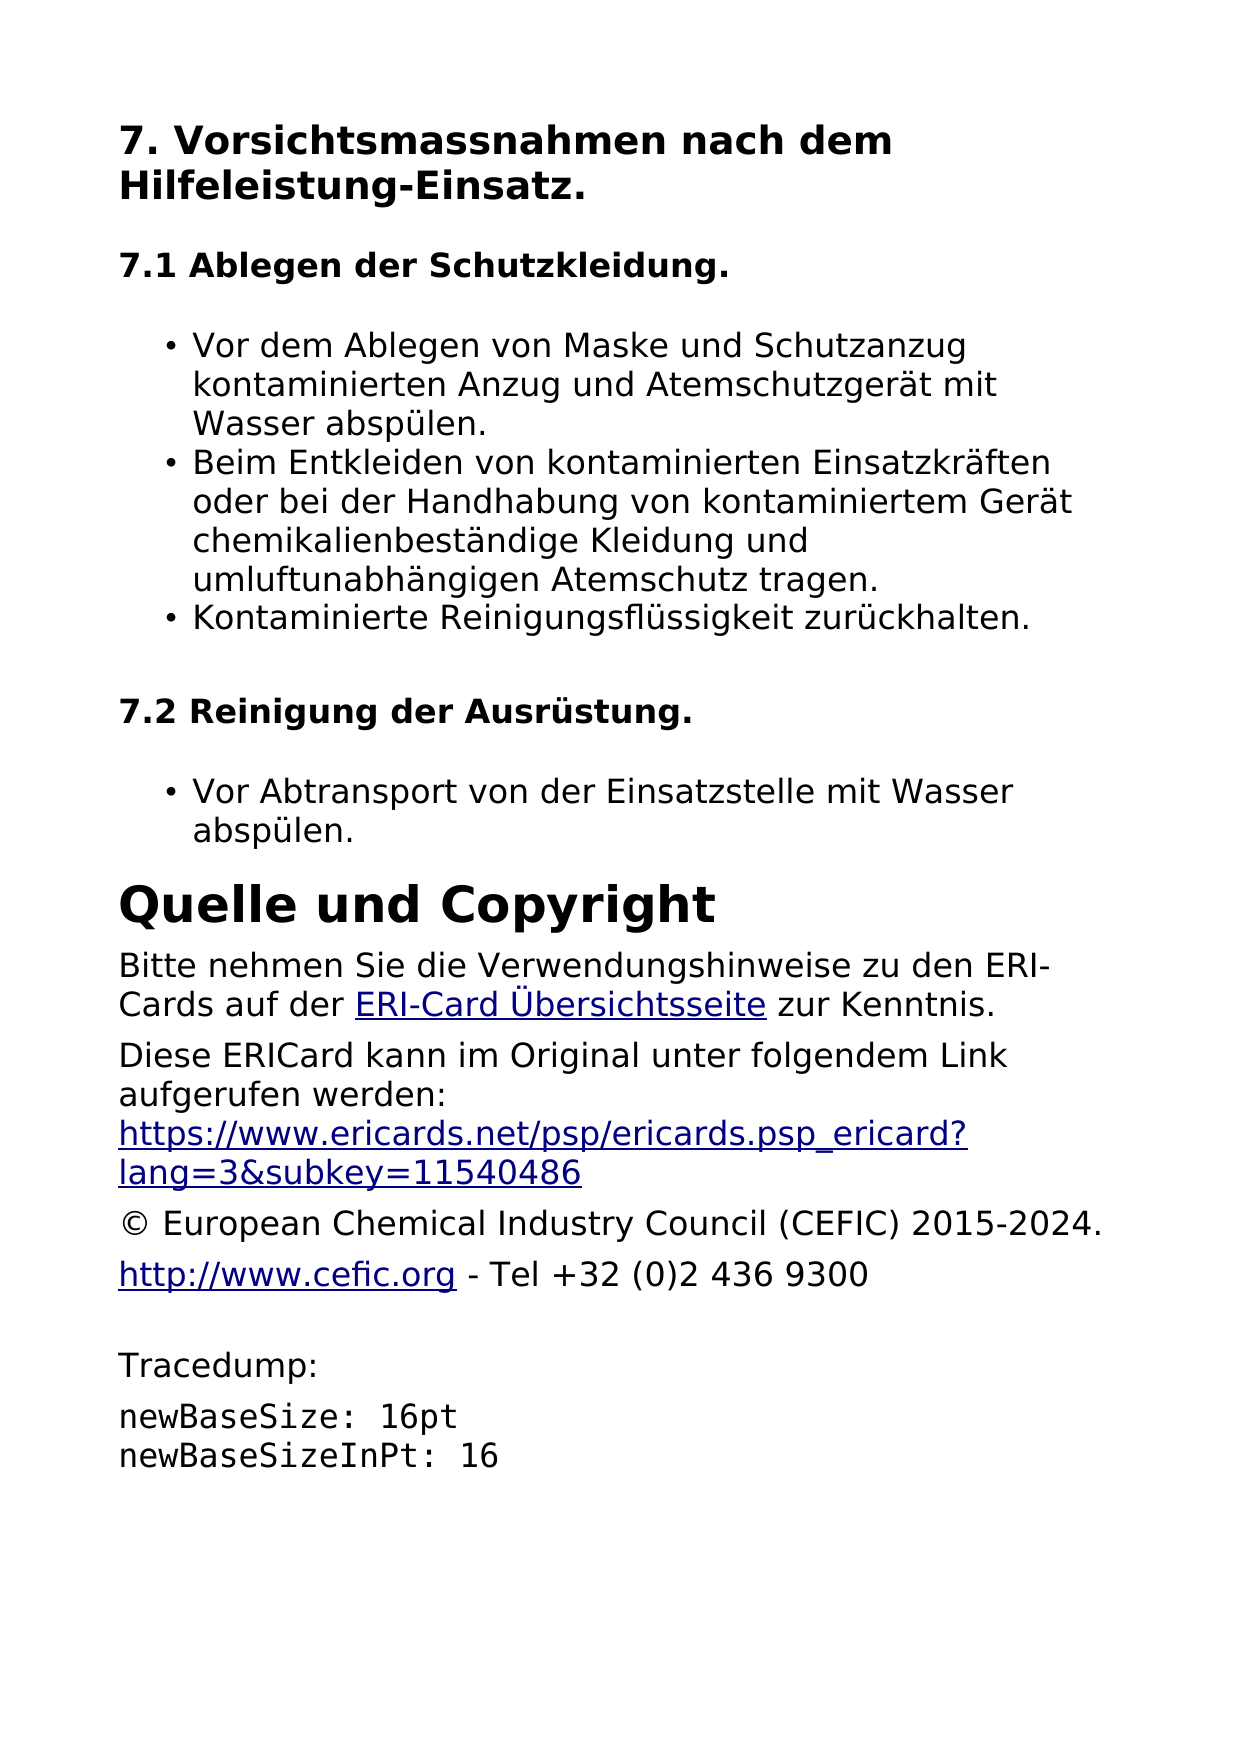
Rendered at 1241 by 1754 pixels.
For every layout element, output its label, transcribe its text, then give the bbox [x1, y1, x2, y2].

text http://www.cefic.org - Tel +32 (0)2 436 9300 [118, 1256, 1122, 1295]
text Tracedump: [118, 1307, 1122, 1385]
list Kontaminierte Reinigungsflüssigkeit zurückhalten. [177, 599, 1122, 638]
list Vor dem Ablegen von Maske und Schutzanzug kontaminierten Anzug und Atemschutzgerät mit Wasser abspülen. [177, 327, 1122, 443]
text © European Chemical Industry Council (CEFIC) 2015-2024. [118, 1204, 1122, 1243]
subtitle 7.2 Reinigung der Ausrüstung. [118, 692, 1122, 731]
subtitle 7.1 Ablegen der Schutzkleidung. [118, 246, 1122, 285]
subtitle 7. Vorsichtsmassnahmen nach dem Hilfeleistung-Einsatz. [118, 118, 1122, 208]
text Diese ERICard kann im Original unter folgendem Link aufgerufen werden: https://www.ericards.net/psp/ericards.psp_ericard?lang=3&subkey=11540486 [118, 1037, 1122, 1192]
list Beim Entkleiden von kontaminierten Einsatzkräften oder bei der Handhabung von kontaminiertem Gerät chemikalienbeständige Kleidung und umluftunabhängigen Atemschutz tragen. [177, 443, 1122, 599]
subtitle Quelle und Copyright [118, 876, 1122, 934]
list Vor Abtransport von der Einsatzstelle mit Wasser abspülen. [177, 773, 1122, 851]
text Bitte nehmen Sie die Verwendungshinweise zu den ERI-Cards auf der ERI-Card Übersichtsseite zur Kenntnis. [118, 946, 1122, 1024]
text newBaseSize: 16pt newBaseSizeInPt: 16 [118, 1397, 1122, 1475]
